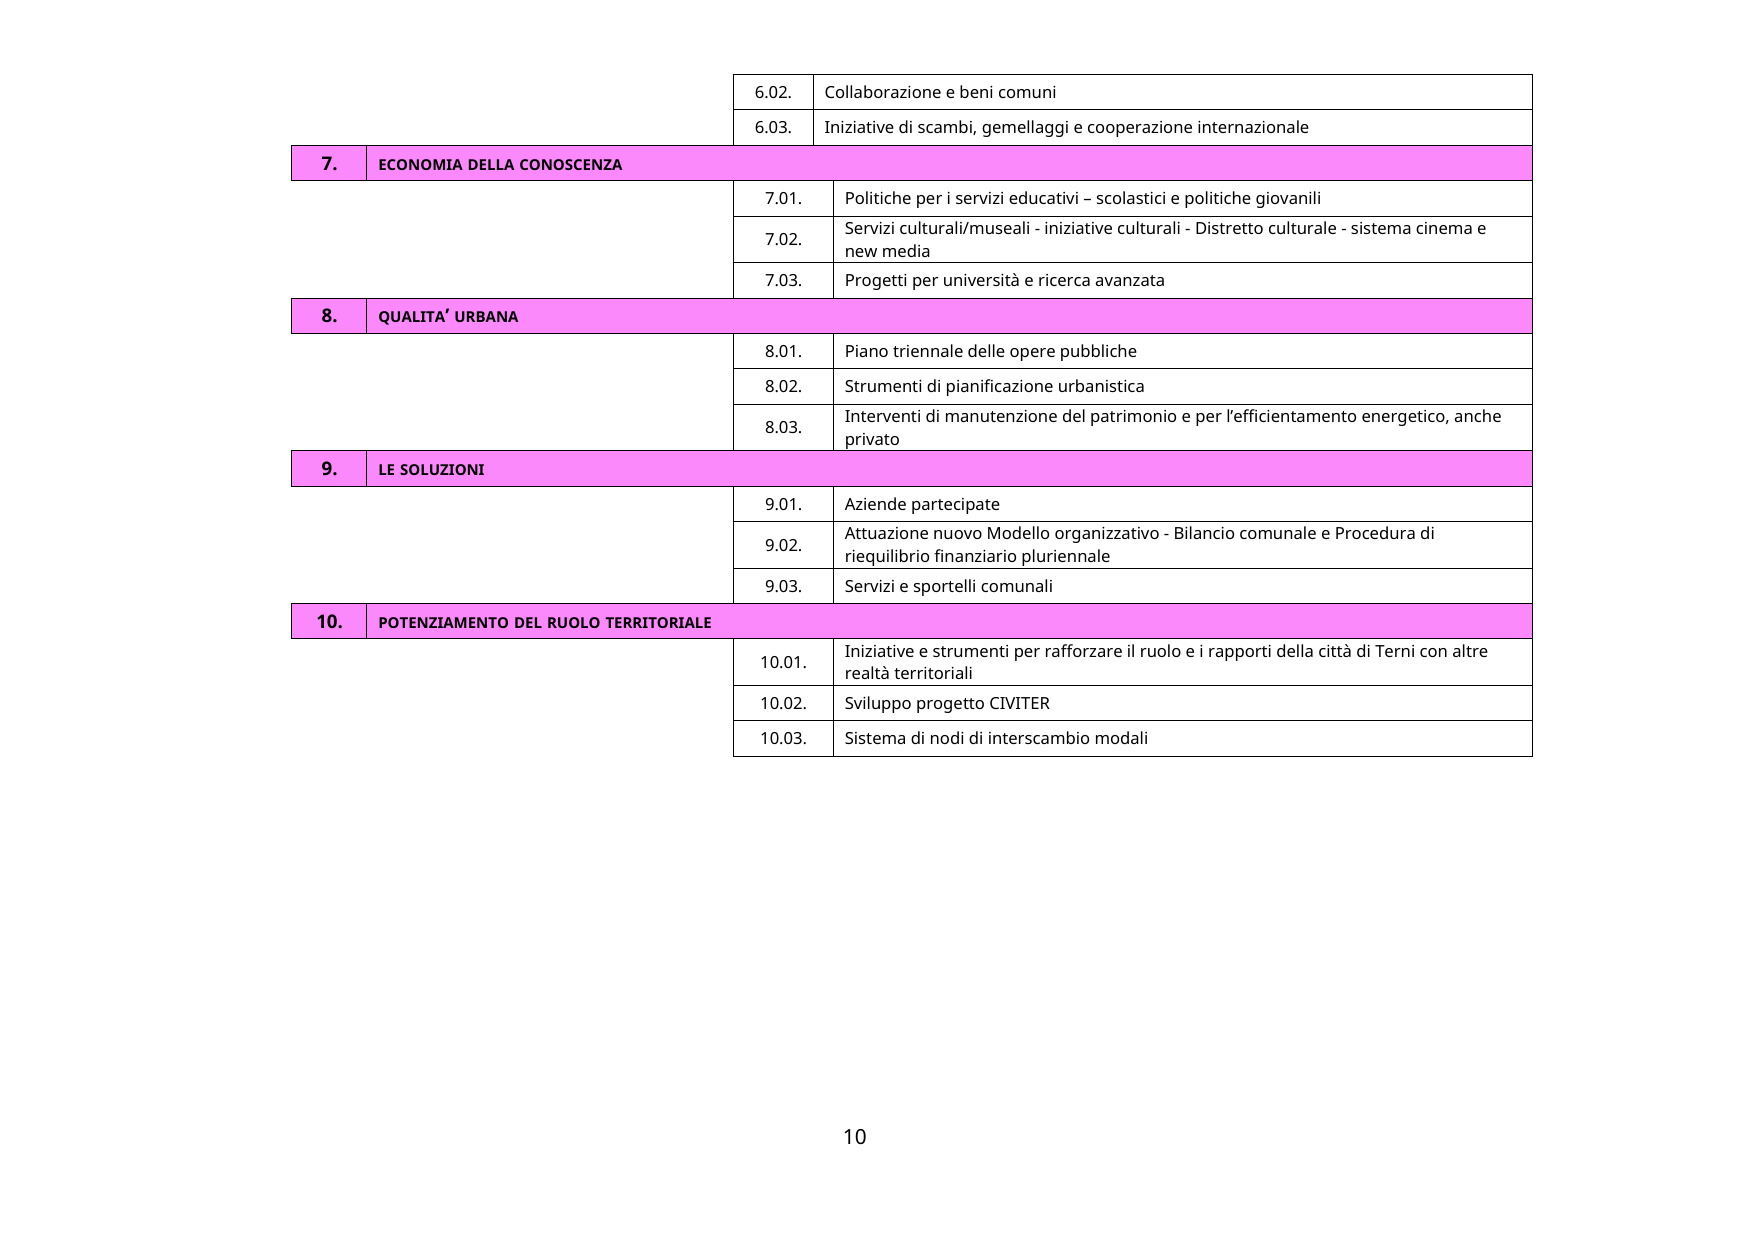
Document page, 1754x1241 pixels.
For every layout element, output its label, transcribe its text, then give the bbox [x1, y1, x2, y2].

table_cell [367, 521, 733, 567]
table_cell Progetti per università e ricerca avanzata [834, 263, 1532, 297]
table_cell 7.01. [734, 181, 833, 216]
table_cell 9. [292, 451, 366, 486]
table_cell Sistema di nodi di interscambio modali [834, 721, 1532, 756]
table_cell Interventi di manutenzione del patrimonio e per l’efficientamento energetico, anche privato [834, 405, 1532, 450]
table_cell [292, 368, 367, 404]
table_cell 8.02. [734, 369, 833, 404]
table_cell economia della conoscenza [367, 146, 1532, 180]
table_cell [292, 487, 367, 521]
table_cell 6.03. [734, 110, 813, 145]
table_cell Piano triennale delle opere pubbliche [834, 334, 1532, 368]
table_cell 7. [292, 146, 366, 180]
table_cell 10.01. [734, 639, 833, 685]
table_cell Attuazione nuovo Modello organizzativo - Bilancio comunale e Procedura di riequilibrio finanziario pluriennale [834, 522, 1532, 567]
table_cell 8.03. [734, 405, 833, 450]
table_cell [292, 521, 367, 567]
table_cell [292, 639, 367, 685]
table_cell [367, 404, 733, 450]
table_cell 10. [292, 604, 366, 638]
table_cell Servizi culturali/museali - iniziative culturali - Distretto culturale - sistema cinema e new media [834, 217, 1532, 262]
table_cell qualita’ urbana [367, 299, 1532, 333]
table_cell Aziende partecipate [834, 487, 1532, 521]
table_cell [292, 216, 367, 262]
table_cell 9.03. [734, 569, 833, 603]
table_cell [367, 568, 733, 603]
table_cell Sviluppo progetto CIVITER [834, 686, 1532, 720]
table_cell 10.03. [734, 721, 833, 756]
table_cell [367, 368, 733, 404]
table_cell [292, 720, 367, 756]
table_cell [367, 720, 733, 756]
table_cell [367, 685, 733, 720]
table_cell [292, 262, 367, 297]
table_cell [367, 487, 733, 521]
table_cell Iniziative e strumenti per rafforzare il ruolo e i rapporti della città di Terni con altre realtà territoriali [834, 639, 1532, 685]
table_cell [367, 334, 733, 368]
table_cell [367, 216, 733, 262]
table_cell [292, 109, 367, 145]
table_cell [292, 568, 367, 603]
table_cell Servizi e sportelli comunali [834, 569, 1532, 603]
table_cell [292, 404, 367, 450]
table_cell 8.01. [734, 334, 833, 368]
table_cell [292, 685, 367, 720]
table_cell [292, 334, 367, 368]
table_cell [367, 262, 733, 297]
table_cell 7.02. [734, 217, 833, 262]
table_cell [367, 639, 733, 685]
table_cell [292, 74, 367, 109]
table_cell 9.02. [734, 522, 833, 567]
table_cell 7.03. [734, 263, 833, 297]
table_cell [367, 181, 733, 216]
table_cell 6.02. [734, 75, 813, 109]
table_cell Politiche per i servizi educativi – scolastici e politiche giovanili [834, 181, 1532, 216]
table_cell potenziamento del ruolo territoriale [367, 604, 1532, 638]
table_cell Strumenti di pianificazione urbanistica [834, 369, 1532, 404]
table_cell 9.01. [734, 487, 833, 521]
table_cell [292, 181, 367, 216]
table_cell [367, 74, 733, 109]
table_cell 10.02. [734, 686, 833, 720]
table_cell Iniziative di scambi, gemellaggi e cooperazione internazionale [814, 110, 1532, 145]
table_cell 8. [292, 299, 366, 333]
table_cell [367, 109, 733, 145]
table_cell Collaborazione e beni comuni [814, 75, 1532, 109]
table_cell le soluzioni [367, 451, 1532, 486]
